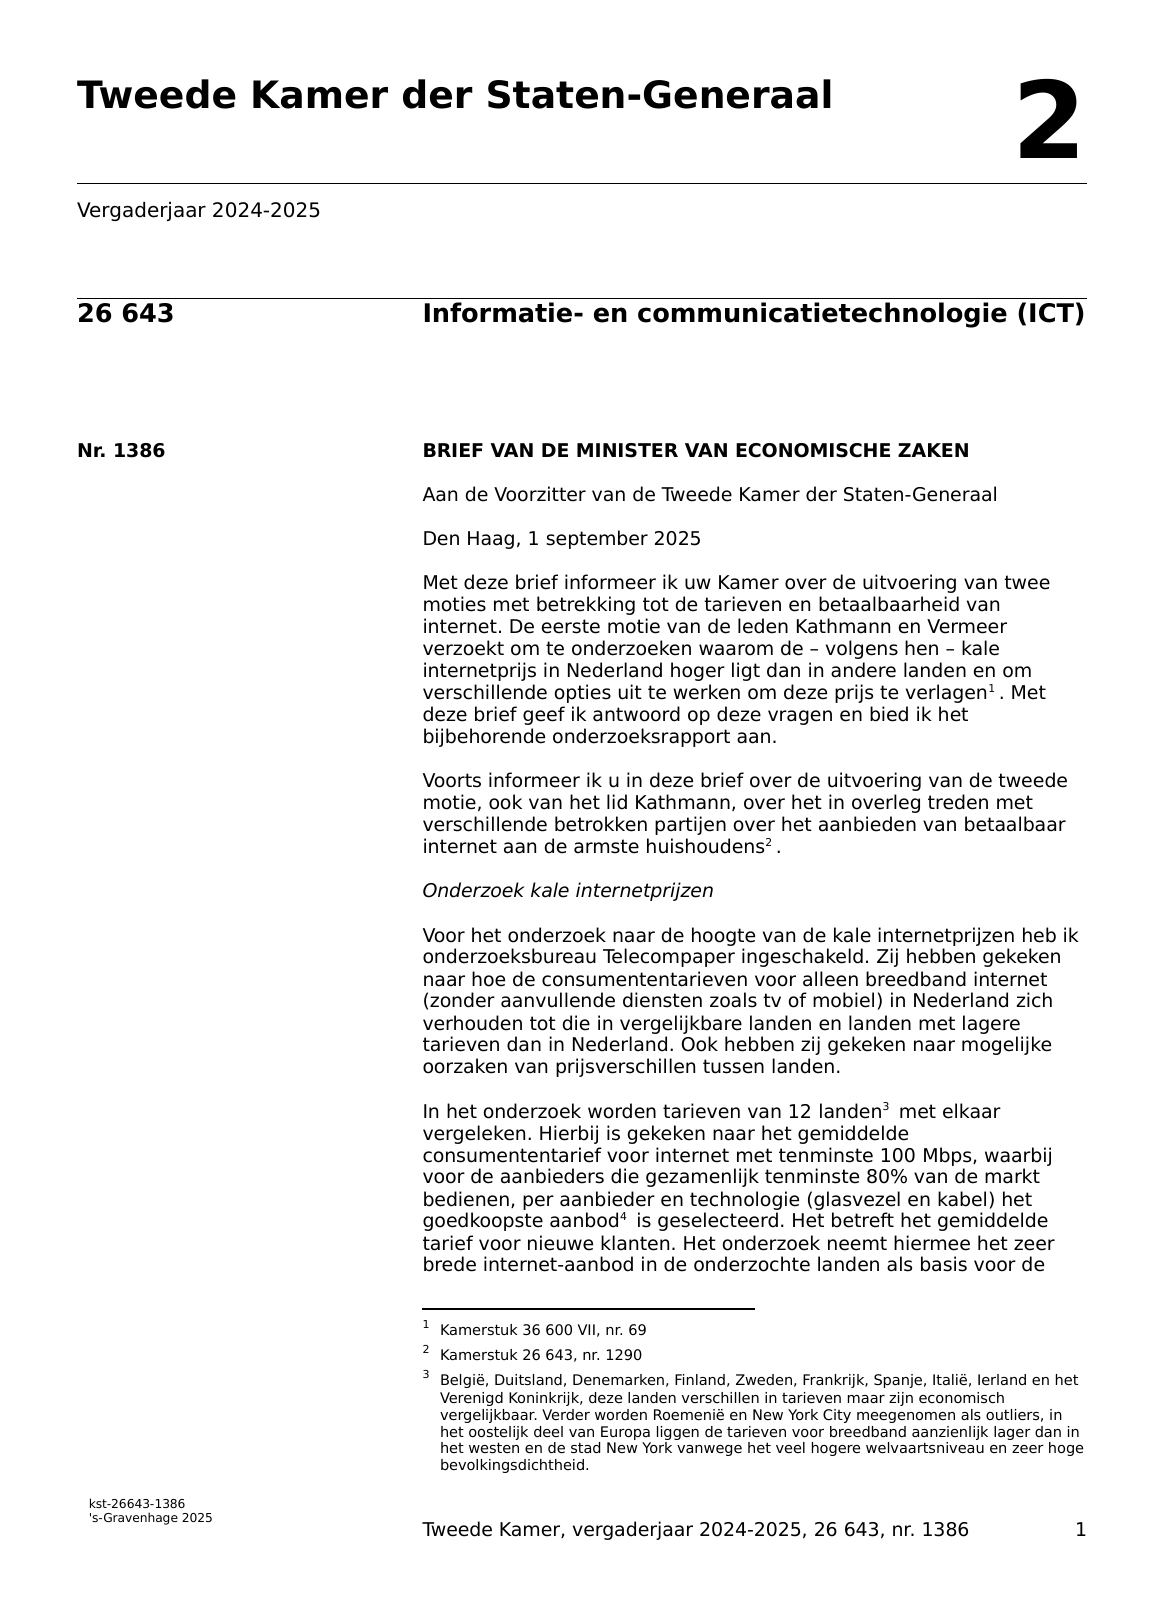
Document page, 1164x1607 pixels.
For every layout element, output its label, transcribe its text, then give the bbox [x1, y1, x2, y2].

text Kamerstuk 36 600 VII, nr. 69 [422, 1318, 1087, 1340]
text kst-26643-1386 [88, 1497, 323, 1511]
text Kamerstuk 26 643, nr. 1290 [422, 1343, 1087, 1365]
text In het onderzoek worden tarieven van 12 landen met elkaar vergeleken. Hierbij is gekeken naar het gemiddelde consumententarief voor internet met tenminste 100 Mbps, waarbij voor de aanbieders die gezamenlijk tenminste 80% van de markt bedienen, per aanbieder en technologie (glasvezel en kabel) het goedkoopste aanbod is geselecteerd. Het betreft het gemiddelde tarief voor nieuwe klanten. Het onderzoek neemt hiermee het zeer brede internet-aanbod in de onderzochte landen als basis voor de [422, 1101, 1087, 1276]
subtitle Nr. 1386 BRIEF VAN DE MINISTER VAN ECONOMISCHE ZAKEN [77, 440, 1087, 462]
table_cell Vergaderjaar 2024-2025 [77, 184, 1087, 298]
subtitle Onderzoek kale internetprijzen [422, 880, 1087, 902]
table_header Tweede Kamer der Staten-Generaal [77, 59, 886, 183]
text België, Duitsland, Denemarken, Finland, Zweden, Frankrijk, Spanje, Italië, Ierland en het Verenigd Koninkrijk, deze landen verschillen in tarieven maar zijn economisch vergelijkbaar. Verder worden Roemenië en New York City meegenomen als outliers, in het oostelijk deel van Europa liggen de tarieven voor breedband aanzienlijk lager dan in het westen en de stad New York vanwege het veel hogere welvaartsniveau en zeer hoge bevolkingsdichtheid. [422, 1368, 1087, 1474]
text Voorts informeer ik u in deze brief over de uitvoering van de tweede motie, ook van het lid Kathmann, over het in overleg treden met verschillende betrokken partijen over het aanbieden van betaalbaar internet aan de armste huishoudens. [422, 770, 1087, 858]
text Met deze brief informeer ik uw Kamer over de uitvoering van twee moties met betrekking tot de tarieven en betaalbaarheid van internet. De eerste motie van de leden Kathmann en Vermeer verzoekt om te onderzoeken waarom de – volgens hen – kale internetprijs in Nederland hoger ligt dan in andere landen en om verschillende opties uit te werken om deze prijs te verlagen. Met deze brief geef ik antwoord op deze vragen en bied ik het bijbehorende onderzoeksrapport aan. [422, 572, 1087, 748]
table_header 2 [886, 59, 1087, 183]
text 's-Gravenhage 2025 [88, 1511, 323, 1525]
text Aan de Voorzitter van de Tweede Kamer der Staten-Generaal [422, 484, 1087, 506]
subtitle 26 643 Informatie- en communicatietechnologie (ICT) [77, 299, 1087, 329]
text Voor het onderzoek naar de hoogte van de kale internetprijzen heb ik onderzoeksbureau Telecompaper ingeschakeld. Zij hebben gekeken naar hoe de consumententarieven voor alleen breedband internet (zonder aanvullende diensten zoals tv of mobiel) in Nederland zich verhouden tot die in vergelijkbare landen en landen met lagere tarieven dan in Nederland. Ook hebben zij gekeken naar mogelijke oorzaken van prijsverschillen tussen landen. [422, 924, 1087, 1078]
text Den Haag, 1 september 2025 [422, 528, 1087, 550]
